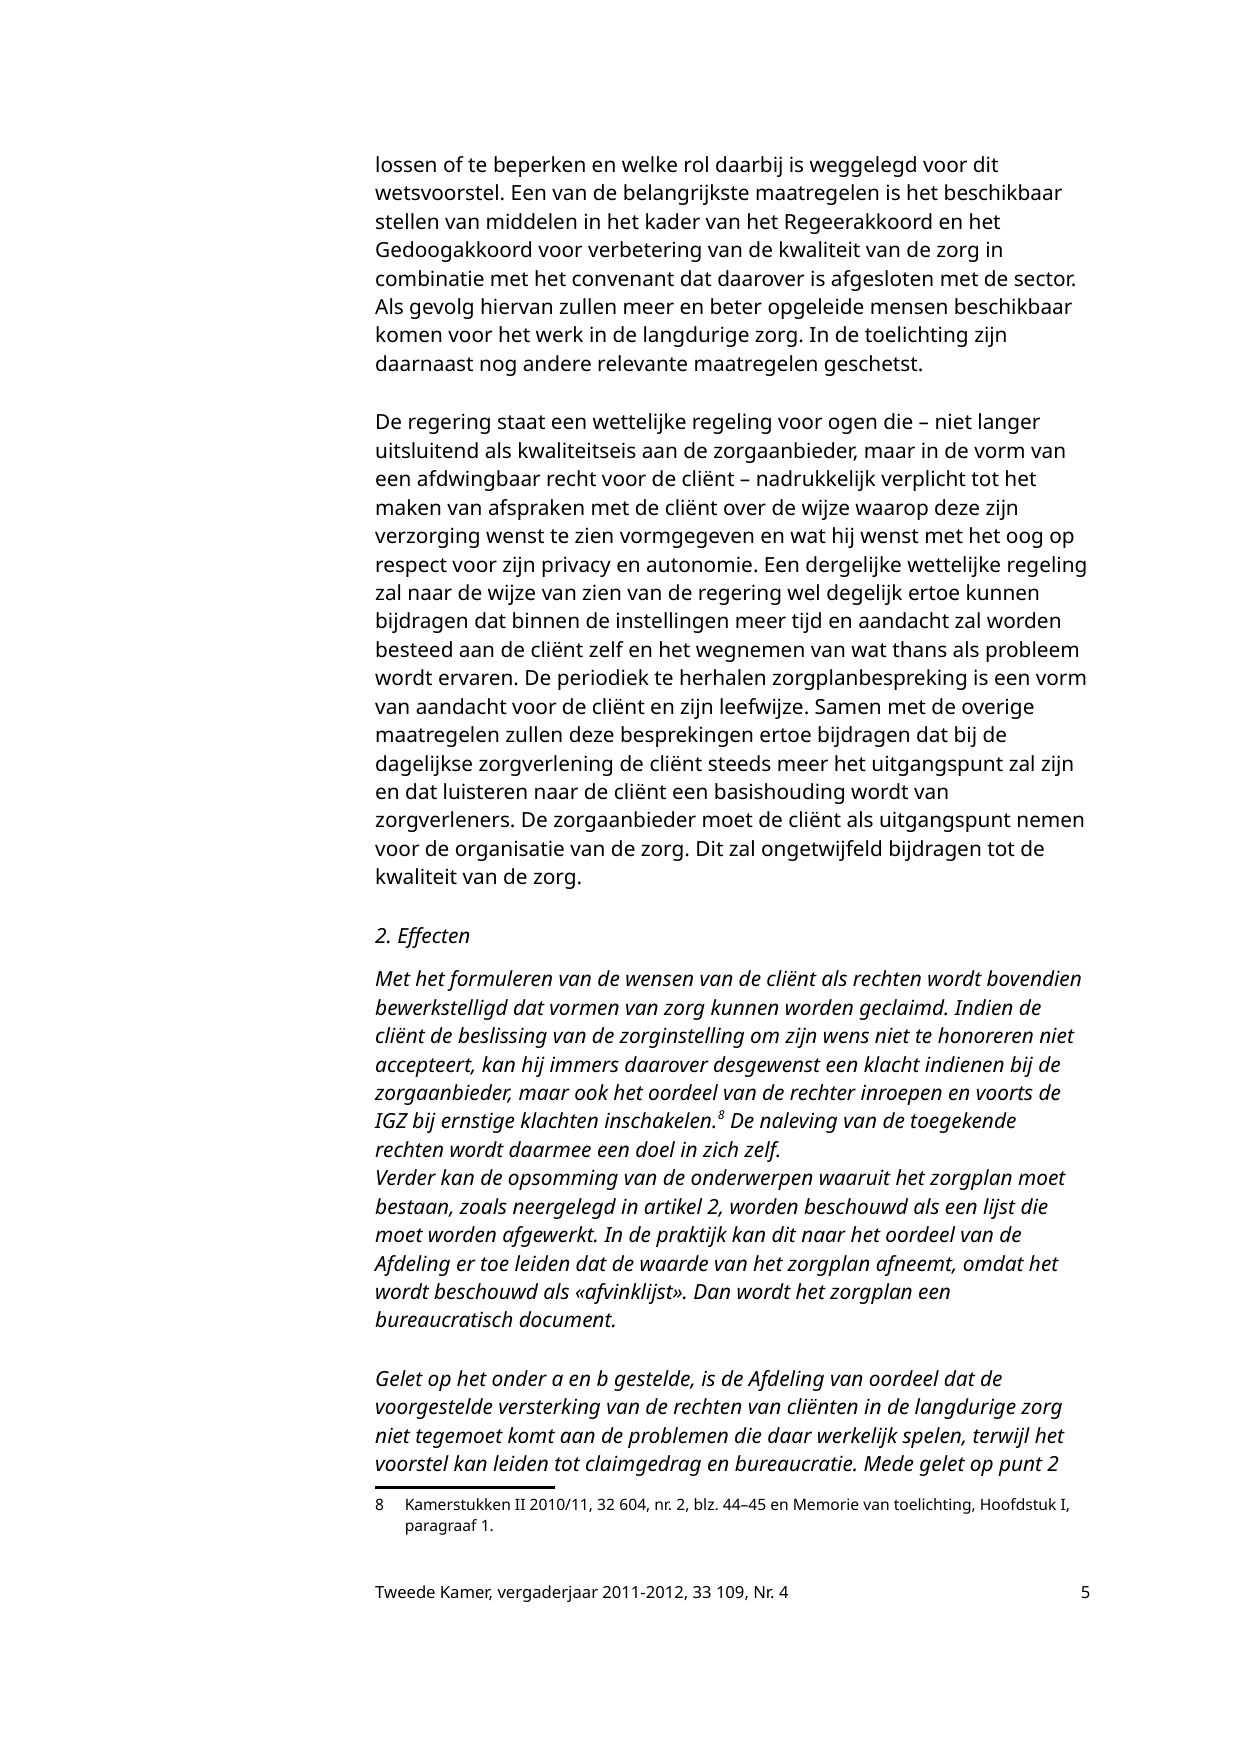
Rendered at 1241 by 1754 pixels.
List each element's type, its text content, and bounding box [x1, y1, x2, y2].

text Kamerstukken II 2010/11, 32 604, nr. 2, blz. 44–45 en Memorie van toelichting, Hoofdstuk I, paragraaf 1. [375, 1479, 1090, 1536]
text 2. Effecten [375, 978, 1090, 1006]
text De regering staat een wettelijke regeling voor ogen die – niet langer uitsluitend als kwaliteitseis aan de zorgaanbieder, maar in de vorm van een afdwingbaar recht voor de cliënt – nadrukkelijk verplicht tot het maken van afspraken met de cliënt over de wijze waarop deze zijn verzorging wenst te zien vormgegeven en wat hij wenst met het oog op respect voor zijn privacy en autonomie. Een dergelijke wettelijke regeling zal naar de wijze van zien van de regering wel degelijk ertoe kunnen bijdragen dat binnen de instellingen meer tijd en aandacht zal worden besteed aan de cliënt zelf en het wegnemen van wat thans als probleem wordt ervaren. De periodiek te herhalen zorgplanbespreking is een vorm van aandacht voor de cliënt en zijn leefwijze. Samen met de overige maatregelen zullen deze besprekingen ertoe bijdragen dat bij de dagelijkse zorgverlening de cliënt steeds meer het uitgangspunt zal zijn en dat luisteren naar de cliënt een basishouding wordt van zorgverleners. De zorgaanbieder moet de cliënt als uitgangspunt nemen voor de organisatie van de zorg. Dit zal ongetwijfeld bijdragen tot de kwaliteit van de zorg. [375, 464, 1090, 948]
text Verder kan de opsomming van de onderwerpen waaruit het zorgplan moet bestaan, zoals neergelegd in artikel 2, worden beschouwd als een lijst die moet worden afgewerkt. In de praktijk kan dit naar het oordeel van de Afdeling er toe leiden dat de waarde van het zorgplan afneemt, omdat het wordt beschouwd als «afvinklijst». Dan wordt het zorgplan een bureaucratisch document. [375, 1220, 1090, 1391]
text In de gewijzigde toelichting op het wetsvoorstel zijn de analyse en weergave van de problematiek in de langdurige zorg beter uiteengezet; ook is nader ingegaan op wat er moet gebeuren om die problemen op te lossen of te beperken en welke rol daarbij is weggelegd voor dit wetsvoorstel. Een van de belangrijkste maatregelen is het beschikbaar stellen van middelen in het kader van het Regeerakkoord en het Gedoogakkoord voor verbetering van de kwaliteit van de zorg in combinatie met het convenant dat daarover is afgesloten met de sector. Als gevolg hiervan zullen meer en beter opgeleide mensen beschikbaar komen voor het werk in de langdurige zorg. In de toelichting zijn daarnaast nog andere relevante maatregelen geschetst. [375, 150, 1090, 434]
text Met het formuleren van de wensen van de cliënt als rechten wordt bovendien bewerkstelligd dat vormen van zorg kunnen worden geclaimd. Indien de cliënt de beslissing van de zorginstelling om zijn wens niet te honoreren niet accepteert, kan hij immers daarover desgewenst een klacht indienen bij de zorgaanbieder, maar ook het oordeel van de rechter inroepen en voorts de IGZ bij ernstige klachten inschakelen. De naleving van de toegekende rechten wordt daarmee een doel in zich zelf. [375, 1021, 1090, 1220]
text Gelet op het onder a en b gestelde, is de Afdeling van oordeel dat de voorgestelde versterking van de rechten van cliënten in de langdurige zorg niet tegemoet komt aan de problemen die daar werkelijk spelen, terwijl het voorstel kan leiden tot claimgedrag en bureaucratie. Mede gelet op punt 2 adviseert de Afdeling de versterking van het zelfbeschikkingsrecht te heroverwegen. [375, 1421, 1090, 1449]
